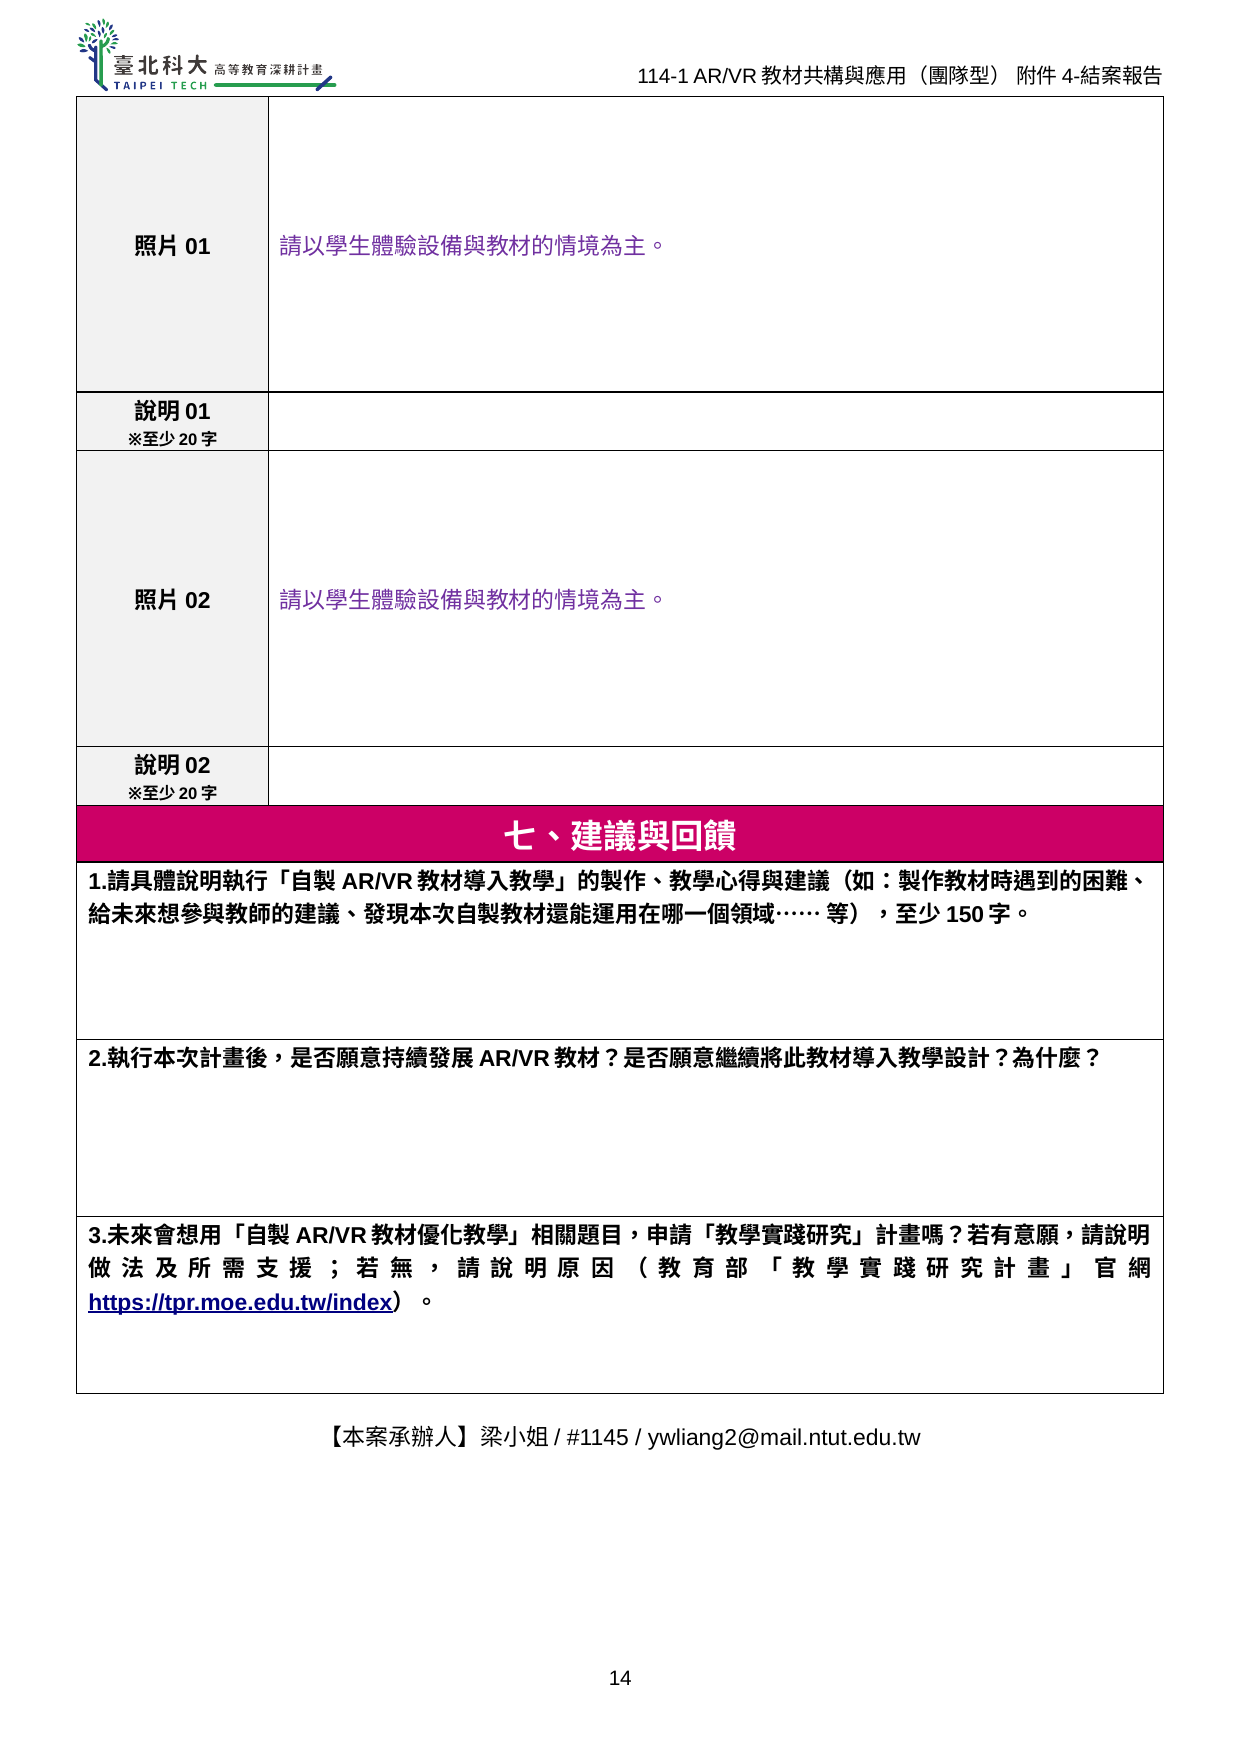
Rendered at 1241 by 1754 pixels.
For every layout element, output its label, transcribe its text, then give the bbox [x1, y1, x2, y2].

table_cell 說明01 ※至少20字 [77, 393, 268, 450]
table_cell [269, 393, 1163, 450]
table_cell 3.未來會想用「自製AR/VR教材優化教學」相關題目，申請「教學實踐研究」計畫嗎？若有意願，請說明做法及所需支援；若無，請說明原因（教育部「教學實踐研究計畫」官網 https://tpr.moe.edu.tw/index）。 [77, 1217, 1163, 1393]
table_cell 2.執行本次計畫後，是否願意持續發展AR/VR教材？是否願意繼續將此教材導入教學設計？為什麼？ [77, 1040, 1163, 1216]
table_cell 照片02 [77, 451, 268, 746]
table_cell 七、建議與回饋 [77, 806, 1163, 861]
table_cell 請以學生體驗設備與教材的情境為主。 [269, 97, 1163, 391]
table_cell [269, 747, 1163, 805]
table_cell 1.請具體說明執行「自製AR/VR教材導入教學」的製作、教學心得與建議（如：製作教材時遇到的困難、給未來想參與教師的建議、發現本次自製教材還能運用在哪一個領域…… 等），至少150字。 [77, 863, 1163, 1039]
text 【本案承辦人】梁小姐 / #1145 / ywliang2@mail.ntut.edu.tw [77, 1394, 1163, 1457]
table_cell 照片01 [77, 97, 268, 391]
table_cell 說明02 ※至少20字 [77, 747, 268, 805]
table_cell 請以學生體驗設備與教材的情境為主。 [269, 451, 1163, 746]
